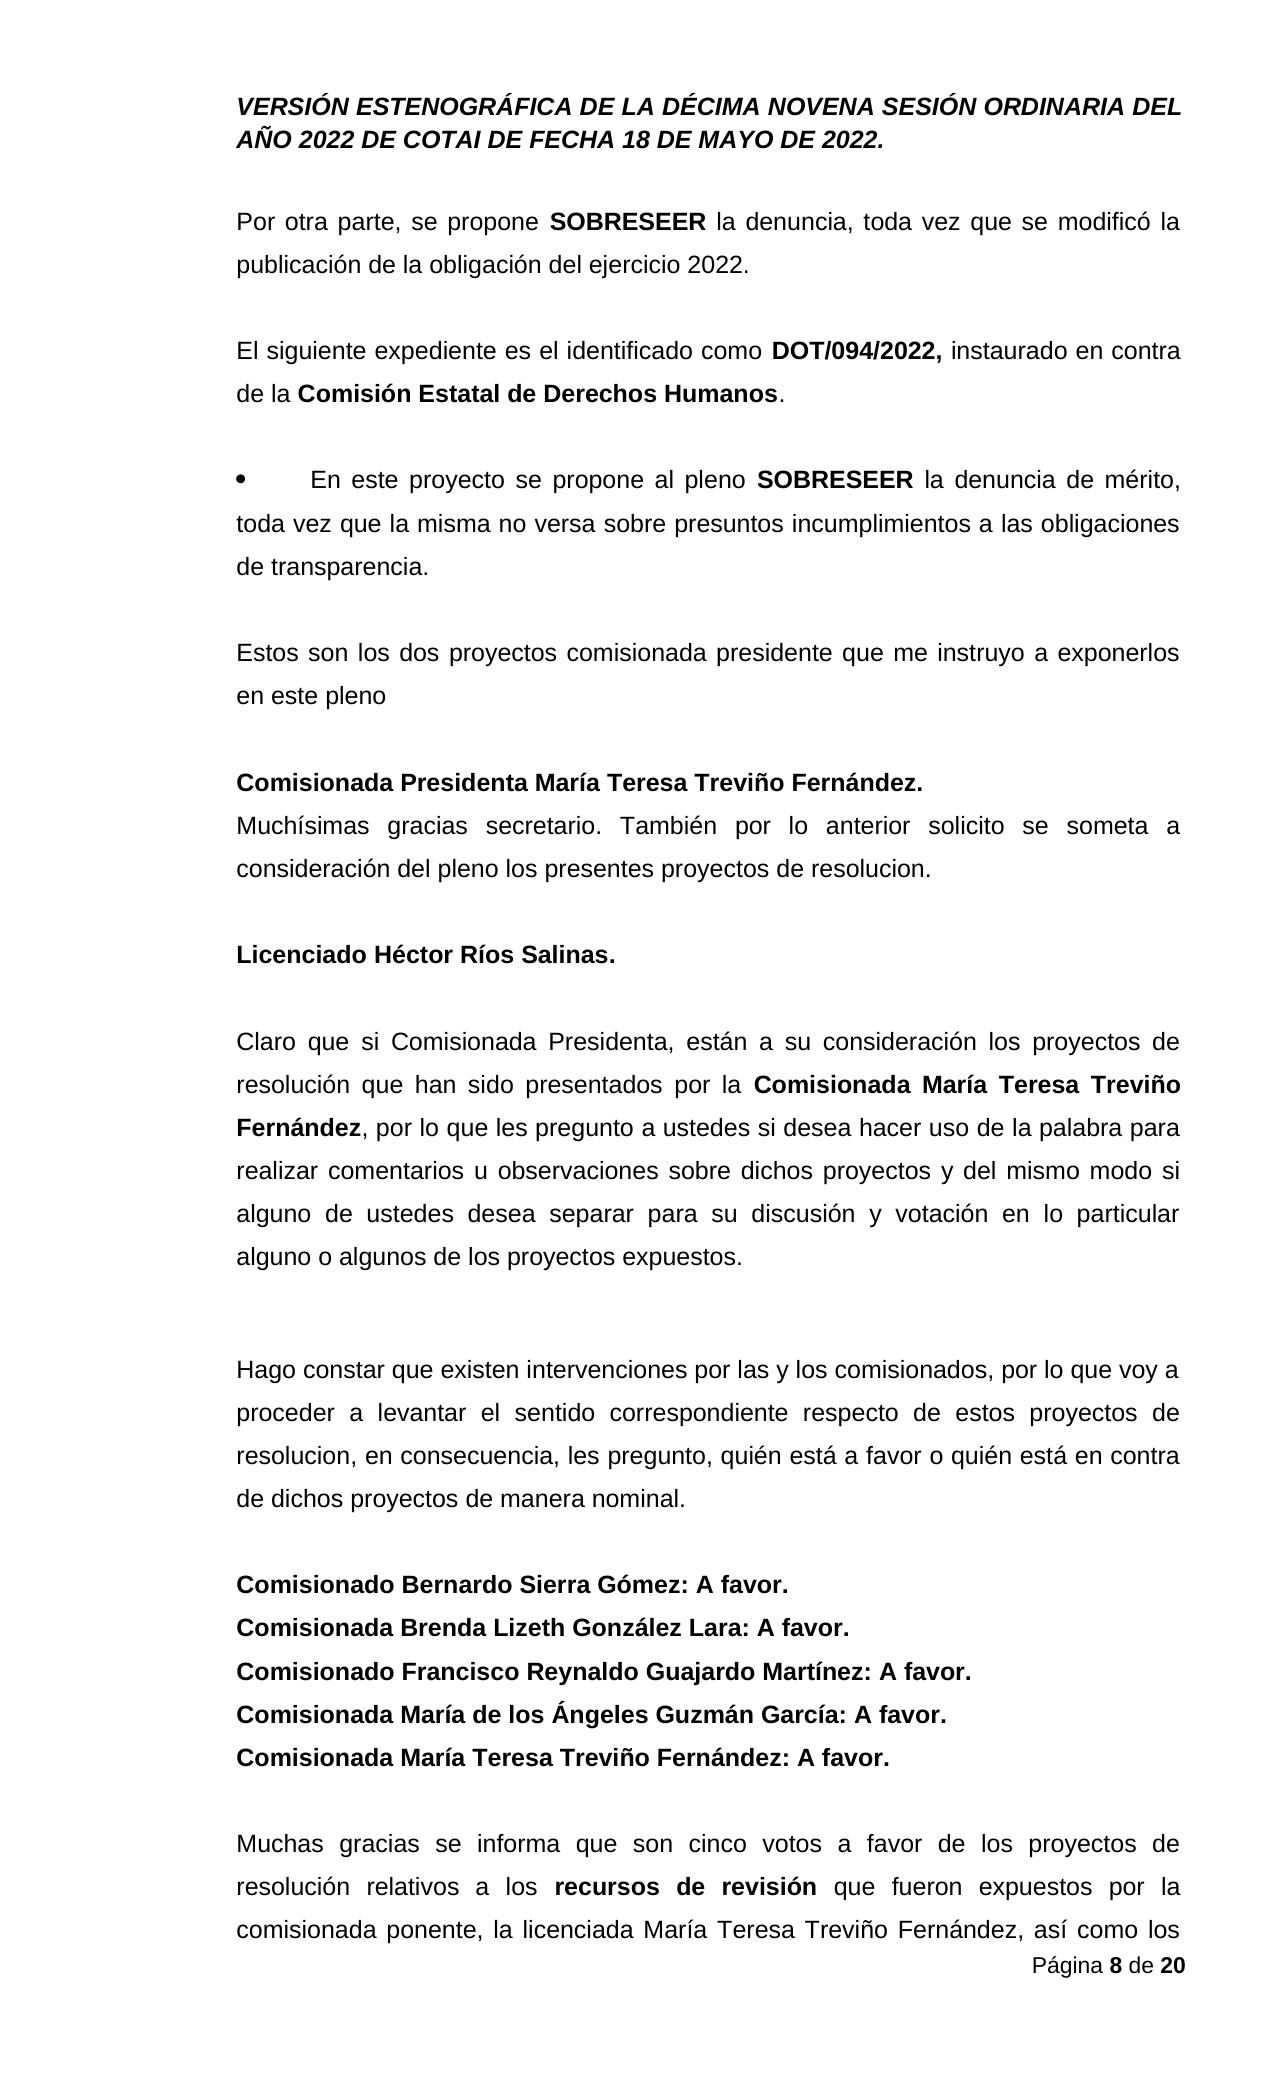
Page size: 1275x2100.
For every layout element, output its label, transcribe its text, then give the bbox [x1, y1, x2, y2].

text Comisionado Bernardo Sierra Gómez: A favor. [236, 1570, 1181, 1599]
text Comisionada Brenda Lizeth González Lara: A favor. [236, 1613, 1181, 1642]
text Muchísimas gracias secretario. También por lo anterior solicito se someta a consideración del pleno los presentes proyectos de resolucion. [236, 811, 1181, 883]
text Por otra parte, se propone SOBRESEER la denuncia, toda vez que se modificó la publicación de la obligación del ejercicio 2022. [236, 207, 1181, 279]
text Comisionado Francisco Reynaldo Guajardo Martínez: A favor. [236, 1657, 1181, 1685]
list En este proyecto se propone al pleno SOBRESEER la denuncia de mérito, toda vez que la misma no versa sobre presuntos incumplimientos a las obligaciones de transparencia. [236, 466, 1181, 581]
text Comisionada María de los Ángeles Guzmán García: A favor. [236, 1700, 1181, 1728]
text Hago constar que existen intervenciones por las y los comisionados, por lo que voy a proceder a levantar el sentido correspondiente respecto de estos proyectos de resolucion, en consecuencia, les pregunto, quién está a favor o quién está en contra de dichos proyectos de manera nominal. [236, 1355, 1181, 1513]
text Licenciado Héctor Ríos Salinas. [236, 940, 1181, 969]
text Muchas gracias se informa que son cinco votos a favor de los proyectos de resolución relativos a los recursos de revisión que fueron expuestos por la comisionada ponente, la licenciada María Teresa Treviño Fernández, así como los [236, 1829, 1181, 1944]
text Comisionada Presidenta María Teresa Treviño Fernández. [236, 768, 1181, 796]
text Estos son los dos proyectos comisionada presidente que me instruyo a exponerlos en este pleno [236, 638, 1181, 710]
text Claro que si Comisionada Presidenta, están a su consideración los proyectos de resolución que han sido presentados por la Comisionada María Teresa Treviño Fernández, por lo que les pregunto a ustedes si desea hacer uso de la palabra para realizar comentarios u observaciones sobre dichos proyectos y del mismo modo si alguno de ustedes desea separar para su discusión y votación en lo particular alguno o algunos de los proyectos expuestos. [236, 1026, 1181, 1271]
text El siguiente expediente es el identificado como DOT/094/2022, instaurado en contra de la Comisión Estatal de Derechos Humanos. [236, 336, 1181, 408]
text Comisionada María Teresa Treviño Fernández: A favor. [236, 1743, 1181, 1772]
